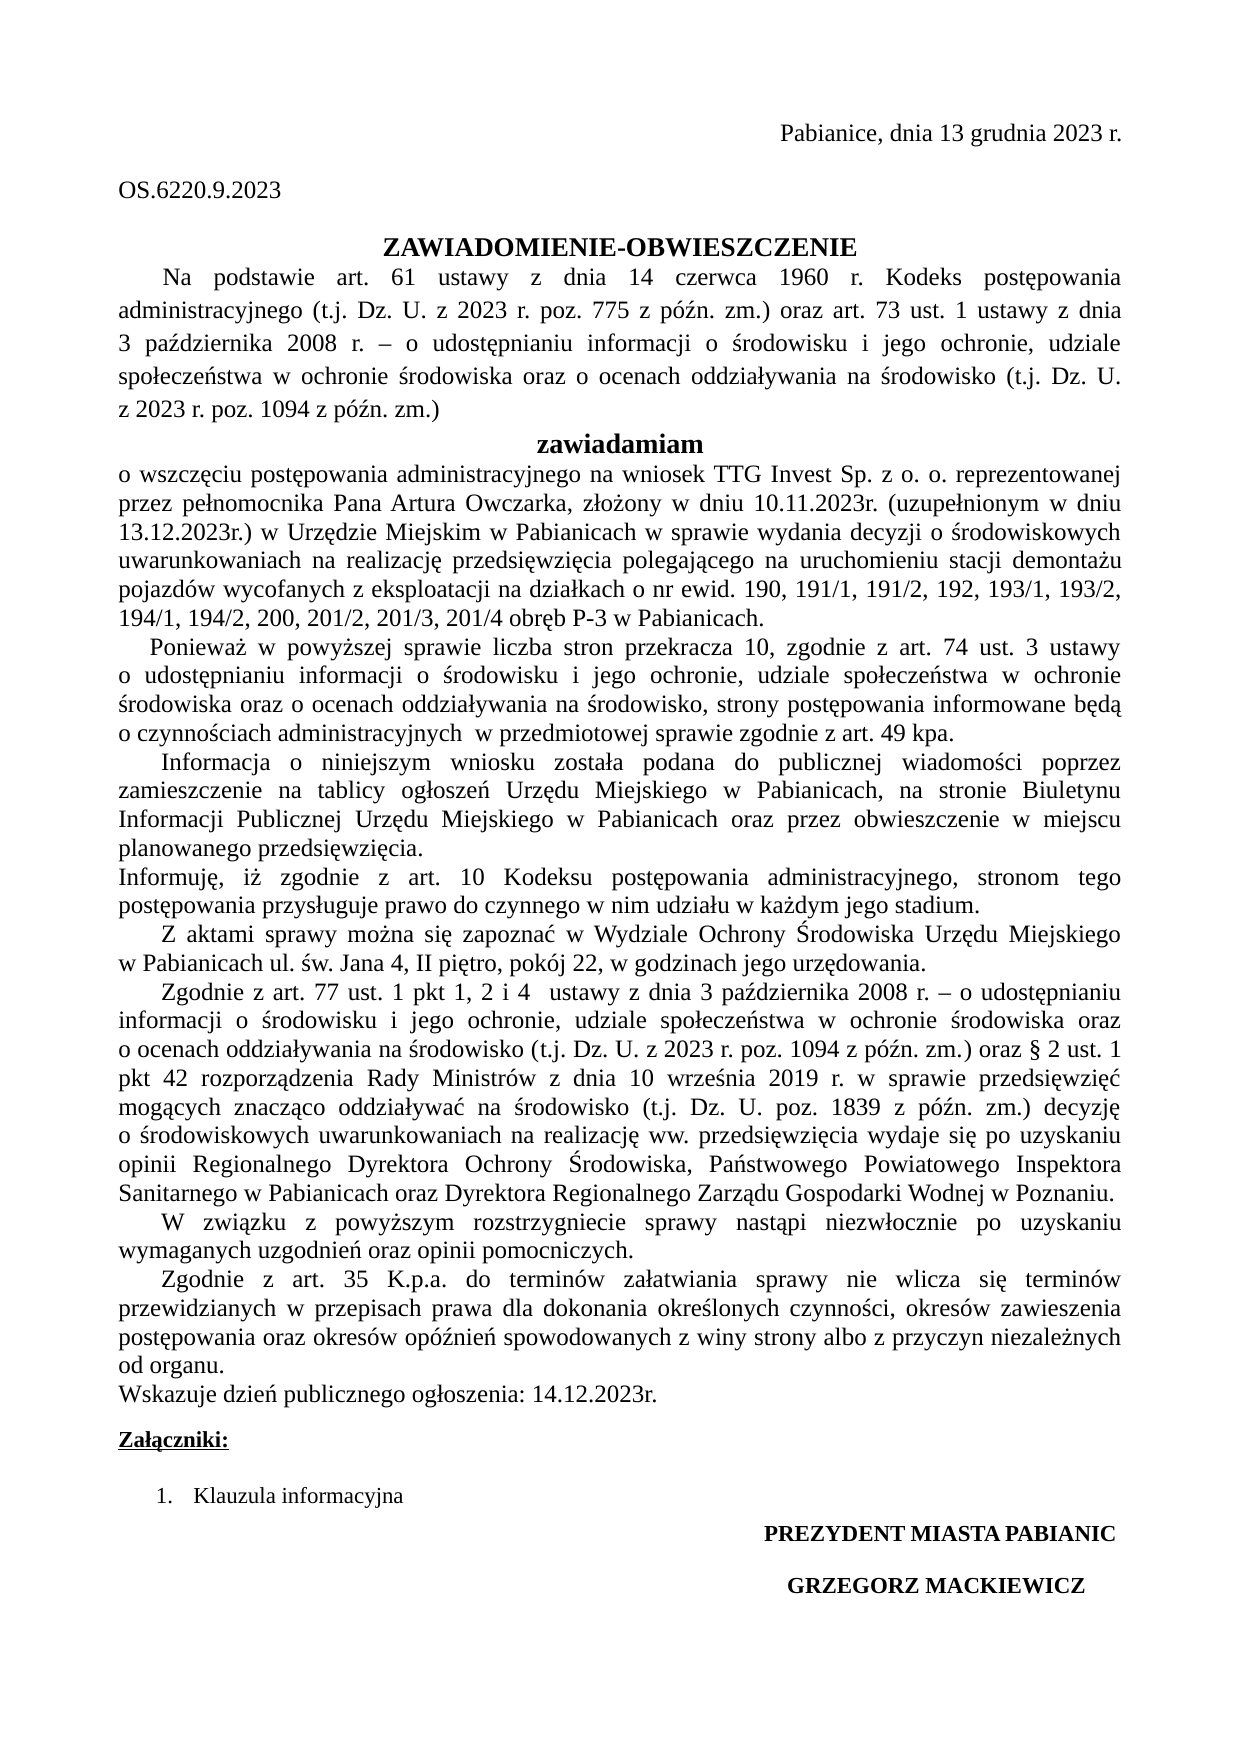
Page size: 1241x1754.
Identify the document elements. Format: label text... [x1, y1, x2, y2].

text Zgodnie z art. 77 ust. 1 pkt 1, 2 i 4 ustawy z dnia 3 października 2008 r. – o udostępnianiu informacji o środowisku i jego ochronie, udziale społeczeństwa w ochronie środowiska oraz o ocenach oddziaływania na środowisko (t.j. Dz. U. z 2023 r. poz. 1094 z późn. zm.) oraz § 2 ust. 1 pkt 42 rozporządzenia Rady Ministrów z dnia 10 września 2019 r. w sprawie przedsięwzięć mogących znacząco oddziaływać na środowisko (t.j. Dz. U. poz. 1839 z późn. zm.) decyzję o środowiskowych uwarunkowaniach na realizację ww. przedsięwzięcia wydaje się po uzyskaniu opinii Regionalnego Dyrektora Ochrony Środowiska, Państwowego Powiatowego Inspektora Sanitarnego w Pabianicach oraz Dyrektora Regionalnego Zarządu Gospodarki Wodnej w Poznaniu. [118, 977, 1122, 1207]
text Na podstawie art. 61 ustawy z dnia 14 czerwca 1960 r. Kodeks postępowania administracyjnego (t.j. Dz. U. z 2023 r. poz. 775 z późn. zm.) oraz art. 73 ust. 1 ustawy z dnia 3 października 2008 r. – o udostępnianiu informacji o środowisku i jego ochronie, udziale społeczeństwa w ochronie środowiska oraz o ocenach oddziaływania na środowisko (t.j. Dz. U. z 2023 r. poz. 1094 z późn. zm.) [118, 262, 1122, 423]
text Ponieważ w powyższej sprawie liczba stron przekracza 10, zgodnie z art. 74 ust. 3 ustawy o udostępnianiu informacji o środowisku i jego ochronie, udziale społeczeństwa w ochronie środowiska oraz o ocenach oddziaływania na środowisko, strony postępowania informowane będą o czynnościach administracyjnych w przedmiotowej sprawie zgodnie z art. 49 kpa. [118, 632, 1122, 747]
text o wszczęciu postępowania administracyjnego na wniosek TTG Invest Sp. z o. o. reprezentowanej przez pełnomocnika Pana Artura Owczarka, złożony w dniu 10.11.2023r. (uzupełnionym w dniu 13.12.2023r.) w Urzędzie Miejskim w Pabianicach w sprawie wydania decyzji o środowiskowych uwarunkowaniach na realizację przedsięwzięcia polegającego na uruchomieniu stacji demontażu pojazdów wycofanych z eksploatacji na działkach o nr ewid. 190, 191/1, 191/2, 192, 193/1, 193/2, 194/1, 194/2, 200, 201/2, 201/3, 201/4 obręb P-3 w Pabianicach. [118, 459, 1122, 632]
text Zgodnie z art. 35 K.p.a. do terminów załatwiania sprawy nie wlicza się terminów przewidzianych w przepisach prawa dla dokonania określonych czynności, okresów zawieszenia postępowania oraz okresów opóźnień spowodowanych z winy strony albo z przyczyn niezależnych od organu. [118, 1264, 1122, 1379]
text OS.6220.9.2023 [118, 176, 1122, 204]
text Informuję, iż zgodnie z art. 10 Kodeksu postępowania administracyjnego, stronom tego postępowania przysługuje prawo do czynnego w nim udziału w każdym jego stadium. [118, 862, 1122, 919]
text PREZYDENT MIASTA PABIANIC [118, 1520, 1122, 1546]
text Wskazuje dzień publicznego ogłoszenia: 14.12.2023r. [118, 1379, 1122, 1408]
text ZAWIADOMIENIE-OBWIESZCZENIE [118, 231, 1122, 262]
text Z aktami sprawy można się zapoznać w Wydziale Ochrony Środowiska Urzędu Miejskiego w Pabianicach ul. św. Jana 4, II piętro, pokój 22, w godzinach jego urzędowania. [118, 919, 1122, 977]
text W związku z powyższym rozstrzygniecie sprawy nastąpi niezwłocznie po uzyskaniu wymaganych uzgodnień oraz opinii pomocniczych. [118, 1207, 1122, 1264]
text Pabianice, dnia 13 grudnia 2023 r. [118, 118, 1122, 147]
text Informacja o niniejszym wniosku została podana do publicznej wiadomości poprzez zamieszczenie na tablicy ogłoszeń Urzędu Miejskiego w Pabianicach, na stronie Biuletynu Informacji Publicznej Urzędu Miejskiego w Pabianicach oraz przez obwieszczenie w miejscu planowanego przedsięwzięcia. [118, 747, 1122, 862]
list Klauzula informacyjna [156, 1482, 1122, 1508]
text Załączniki: [118, 1426, 1122, 1452]
text GRZEGORZ MACKIEWICZ [118, 1572, 1122, 1599]
text zawiadamiam [118, 427, 1122, 459]
